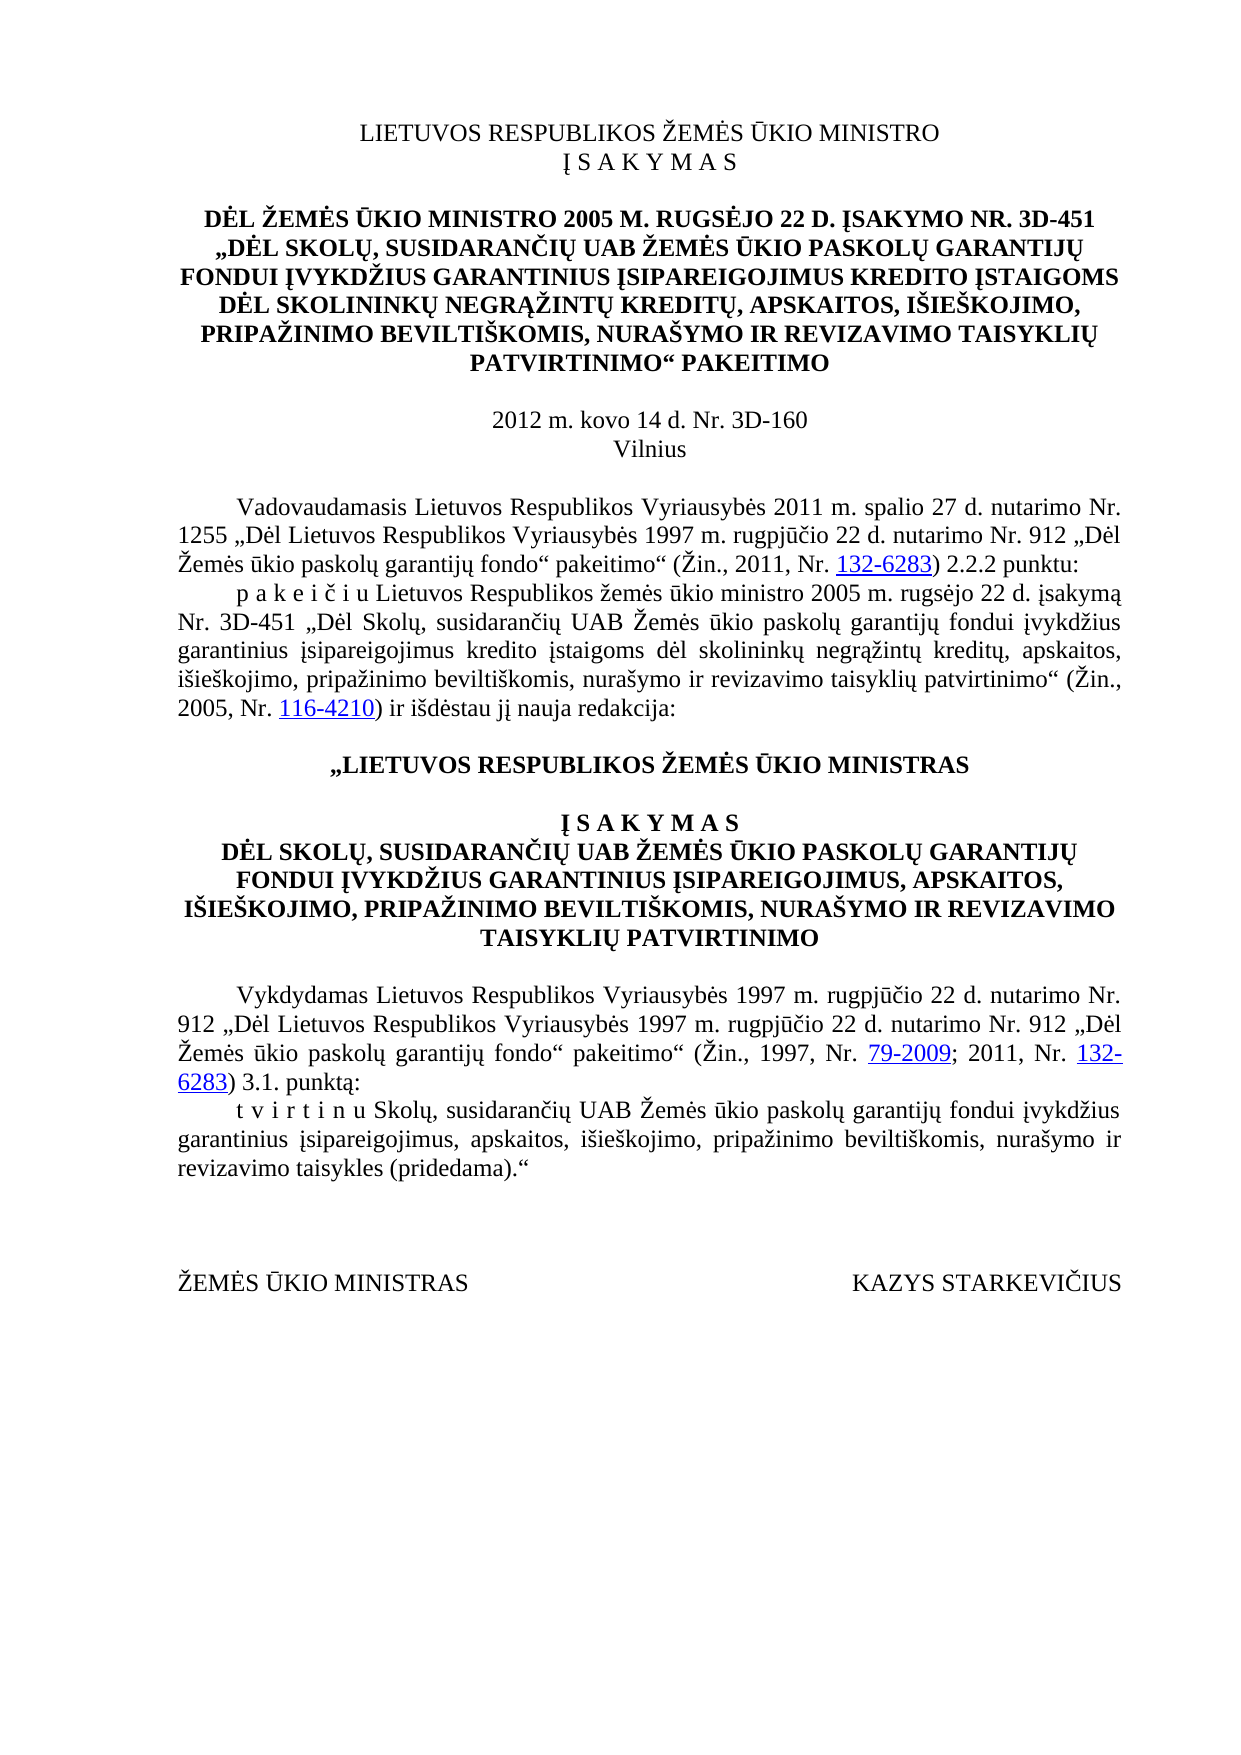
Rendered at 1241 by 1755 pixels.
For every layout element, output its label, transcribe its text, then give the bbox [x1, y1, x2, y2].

text Vykdydamas Lietuvos Respublikos Vyriausybės 1997 m. rugpjūčio 22 d. nutarimo Nr. 912 „Dėl Lietuvos Respublikos Vyriausybės 1997 m. rugpjūčio 22 d. nutarimo Nr. 912 „Dėl Žemės ūkio paskolų garantijų fondo“ pakeitimo“ (Žin., 1997, Nr. 79-2009; 2011, Nr. 132-6283) 3.1. punktą: [177, 981, 1122, 1096]
text „LIETUVOS RESPUBLIKOS ŽEMĖS ŪKIO MINISTRAS [177, 751, 1122, 779]
text Į S A K Y M A S [177, 147, 1122, 176]
text DĖL SKOLŲ, SUSIDARANČIŲ UAB ŽEMĖS ŪKIO PASKOLŲ GARANTIJŲ FONDUI ĮVYKDŽIUS GARANTINIUS ĮSIPAREIGOJIMUS, APSKAITOS, IŠIEŠKOJIMO, PRIPAŽINIMO BEVILTIŠKOMIS, NURAŠYMO IR REVIZAVIMO TAISYKLIŲ PATVIRTINIMO [177, 837, 1122, 952]
text Vilnius [177, 434, 1122, 463]
text DĖL ŽEMĖS ŪKIO MINISTRO 2005 M. RUGSĖJO 22 D. ĮSAKYMO NR. 3D-451 „DĖL SKOLŲ, SUSIDARANČIŲ UAB ŽEMĖS ŪKIO PASKOLŲ GARANTIJŲ FONDUI ĮVYKDŽIUS GARANTINIUS ĮSIPAREIGOJIMUS KREDITO ĮSTAIGOMS DĖL SKOLININKŲ NEGRĄŽINTŲ KREDITŲ, APSKAITOS, IŠIEŠKOJIMO, PRIPAŽINIMO BEVILTIŠKOMIS, NURAŠYMO IR REVIZAVIMO TAISYKLIŲ PATVIRTINIMO“ PAKEITIMO [177, 204, 1122, 377]
text ĮSAKYMAS [177, 808, 1122, 837]
text p a k e i č i u Lietuvos Respublikos žemės ūkio ministro 2005 m. rugsėjo 22 d. įsakymą Nr. 3D-451 „Dėl Skolų, susidarančių UAB Žemės ūkio paskolų garantijų fondui įvykdžius garantinius įsipareigojimus kredito įstaigoms dėl skolininkų negrąžintų kreditų, apskaitos, išieškojimo, pripažinimo beviltiškomis, nurašymo ir revizavimo taisyklių patvirtinimo“ (Žin., 2005, Nr. 116-4210) ir išdėstau jį nauja redakcija: [177, 578, 1122, 722]
text Žemės ūkio ministras Kazys Starkevičius [177, 1268, 1122, 1297]
text 2012 m. kovo 14 d. Nr. 3D-160 [177, 406, 1122, 434]
text t v i r t i n u Skolų, susidarančių UAB Žemės ūkio paskolų garantijų fondui įvykdžius garantinius įsipareigojimus, apskaitos, išieškojimo, pripažinimo beviltiškomis, nurašymo ir revizavimo taisykles (pridedama).“ [177, 1096, 1122, 1182]
text Vadovaudamasis Lietuvos Respublikos Vyriausybės 2011 m. spalio 27 d. nutarimo Nr. 1255 „Dėl Lietuvos Respublikos Vyriausybės 1997 m. rugpjūčio 22 d. nutarimo Nr. 912 „Dėl Žemės ūkio paskolų garantijų fondo“ pakeitimo“ (Žin., 2011, Nr. 132-6283) 2.2.2 punktu: [177, 492, 1122, 578]
text LIETUVOS RESPUBLIKOS ŽEMĖS ŪKIO MINISTRO [177, 118, 1122, 147]
